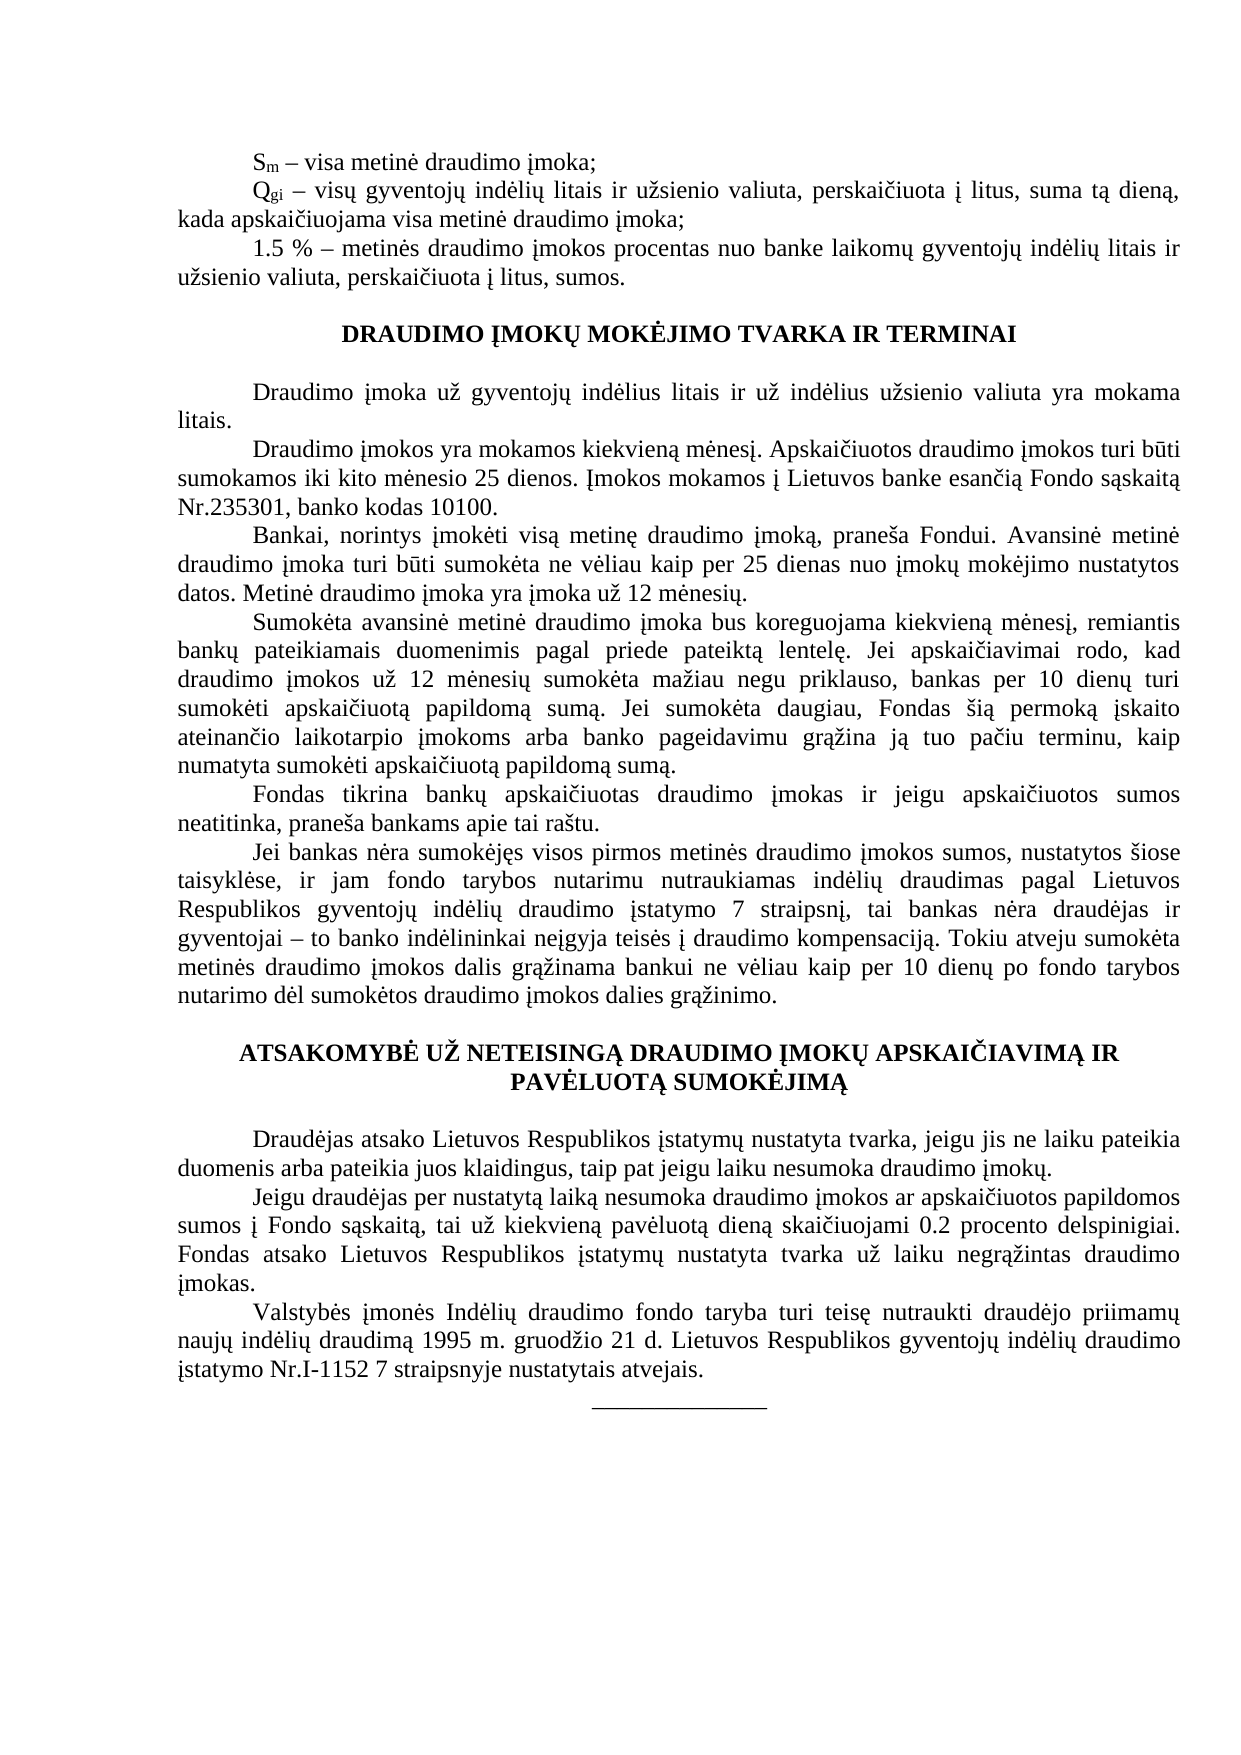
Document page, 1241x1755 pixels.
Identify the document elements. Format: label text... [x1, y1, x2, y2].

text Jei bankas nėra sumokėjęs visos pirmos metinės draudimo įmokos sumos, nustatytos šiose taisyklėse, ir jam fondo tarybos nutarimu nutraukiamas indėlių draudimas pagal Lietuvos Respublikos gyventojų indėlių draudimo įstatymo 7 straipsnį, tai bankas nėra draudėjas ir gyventojai – to banko indėlininkai neįgyja teisės į draudimo kompensaciją. Tokiu atveju sumokėta metinės draudimo įmokos dalis grąžinama bankui ne vėliau kaip per 10 dienų po fondo tarybos nutarimo dėl sumokėtos draudimo įmokos dalies grąžinimo. [177, 837, 1181, 1009]
text Bankai, norintys įmokėti visą metinę draudimo įmoką, praneša Fondui. Avansinė metinė draudimo įmoka turi būti sumokėta ne vėliau kaip per 25 dienas nuo įmokų mokėjimo nustatytos datos. Metinė draudimo įmoka yra įmoka už 12 mėnesių. [177, 521, 1181, 607]
text Qgi – visų gyventojų indėlių litais ir užsienio valiuta, perskaičiuota į litus, suma tą dieną, kada apskaičiuojama visa metinė draudimo įmoka; [177, 176, 1181, 233]
text Draudimo įmoka už gyventojų indėlius litais ir už indėlius užsienio valiuta yra mokama litais. [177, 377, 1181, 434]
text Jeigu draudėjas per nustatytą laiką nesumoka draudimo įmokos ar apskaičiuotos papildomos sumos į Fondo sąskaitą, tai už kiekvieną pavėluotą dieną skaičiuojami 0.2 procento delspinigiai. Fondas atsako Lietuvos Respublikos įstatymų nustatyta tvarka už laiku negrąžintas draudimo įmokas. [177, 1182, 1181, 1297]
text ______________ [177, 1383, 1181, 1412]
text Sm – visa metinė draudimo įmoka; [177, 147, 1181, 176]
text DRAUDIMO ĮMOKŲ MOKĖJIMO TVARKA IR TERMINAI [177, 319, 1181, 348]
text Sumokėta avansinė metinė draudimo įmoka bus koreguojama kiekvieną mėnesį, remiantis bankų pateikiamais duomenimis pagal priede pateiktą lentelę. Jei apskaičiavimai rodo, kad draudimo įmokos už 12 mėnesių sumokėta mažiau negu priklauso, bankas per 10 dienų turi sumokėti apskaičiuotą papildomą sumą. Jei sumokėta daugiau, Fondas šią permoką įskaito ateinančio laikotarpio įmokoms arba banko pageidavimu grąžina ją tuo pačiu terminu, kaip numatyta sumokėti apskaičiuotą papildomą sumą. [177, 607, 1181, 779]
text Fondas tikrina bankų apskaičiuotas draudimo įmokas ir jeigu apskaičiuotos sumos neatitinka, praneša bankams apie tai raštu. [177, 779, 1181, 837]
text 1.5 % – metinės draudimo įmokos procentas nuo banke laikomų gyventojų indėlių litais ir užsienio valiuta, perskaičiuota į litus, sumos. [177, 233, 1181, 291]
text Draudimo įmokos yra mokamos kiekvieną mėnesį. Apskaičiuotos draudimo įmokos turi būti sumokamos iki kito mėnesio 25 dienos. Įmokos mokamos į Lietuvos banke esančią Fondo sąskaitą Nr.235301, banko kodas 10100. [177, 434, 1181, 521]
text Draudėjas atsako Lietuvos Respublikos įstatymų nustatyta tvarka, jeigu jis ne laiku pateikia duomenis arba pateikia juos klaidingus, taip pat jeigu laiku nesumoka draudimo įmokų. [177, 1124, 1181, 1182]
text ATSAKOMYBĖ UŽ NETEISINGĄ DRAUDIMO ĮMOKŲ APSKAIČIAVIMĄ IR PAVĖLUOTĄ SUMOKĖJIMĄ [177, 1038, 1181, 1096]
text Valstybės įmonės Indėlių draudimo fondo taryba turi teisę nutraukti draudėjo priimamų naujų indėlių draudimą 1995 m. gruodžio 21 d. Lietuvos Respublikos gyventojų indėlių draudimo įstatymo Nr.I-1152 7 straipsnyje nustatytais atvejais. [177, 1297, 1181, 1383]
